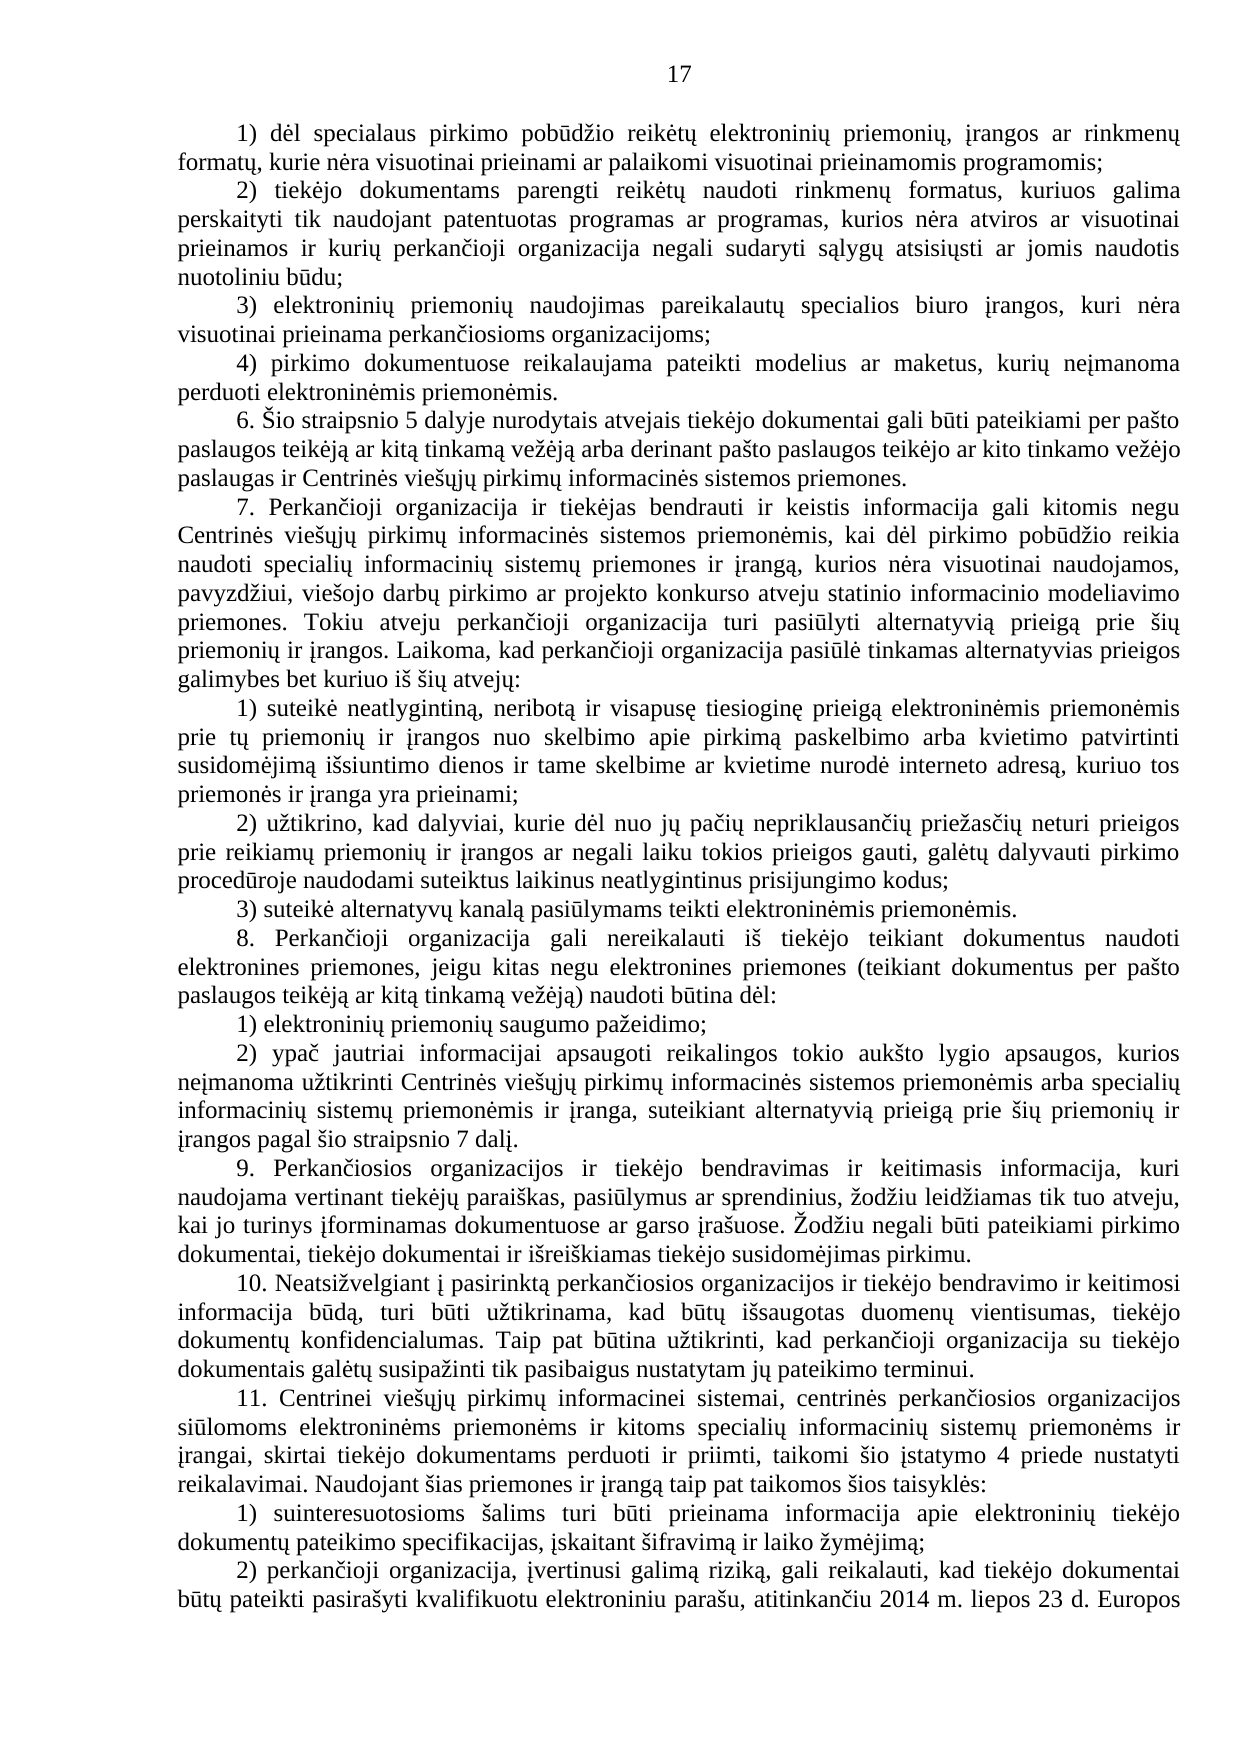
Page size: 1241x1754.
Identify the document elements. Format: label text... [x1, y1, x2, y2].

text 7. Perkančioji organizacija ir tiekėjas bendrauti ir keistis informacija gali kitomis negu Centrinės viešųjų pirkimų informacinės sistemos priemonėmis, kai dėl pirkimo pobūdžio reikia naudoti specialių informacinių sistemų priemones ir įrangą, kurios nėra visuotinai naudojamos, pavyzdžiui, viešojo darbų pirkimo ar projekto konkurso atveju statinio informacinio modeliavimo priemones. Tokiu atveju perkančioji organizacija turi pasiūlyti alternatyvią prieigą prie šių priemonių ir įrangos. Laikoma, kad perkančioji organizacija pasiūlė tinkamas alternatyvias prieigos galimybes bet kuriuo iš šių atvejų: [177, 492, 1181, 693]
text 2) ypač jautriai informacijai apsaugoti reikalingos tokio aukšto lygio apsaugos, kurios neįmanoma užtikrinti Centrinės viešųjų pirkimų informacinės sistemos priemonėmis arba specialių informacinių sistemų priemonėmis ir įranga, suteikiant alternatyvią prieigą prie šių priemonių ir įrangos pagal šio straipsnio 7 dalį. [177, 1038, 1181, 1153]
text 10. Neatsižvelgiant į pasirinktą perkančiosios organizacijos ir tiekėjo bendravimo ir keitimosi informacija būdą, turi būti užtikrinama, kad būtų išsaugotas duomenų vientisumas, tiekėjo dokumentų konfidencialumas. Taip pat būtina užtikrinti, kad perkančioji organizacija su tiekėjo dokumentais galėtų susipažinti tik pasibaigus nustatytam jų pateikimo terminui. [177, 1268, 1181, 1383]
text 8. Perkančioji organizacija gali nereikalauti iš tiekėjo teikiant dokumentus naudoti elektronines priemones, jeigu kitas negu elektronines priemones (teikiant dokumentus per pašto paslaugos teikėją ar kitą tinkamą vežėją) naudoti būtina dėl: [177, 923, 1181, 1009]
text 1) suinteresuotosioms šalims turi būti prieinama informacija apie elektroninių tiekėjo dokumentų pateikimo specifikacijas, įskaitant šifravimą ir laiko žymėjimą; [177, 1498, 1181, 1556]
text 11. Centrinei viešųjų pirkimų informacinei sistemai, centrinės perkančiosios organizacijos siūlomoms elektroninėms priemonėms ir kitoms specialių informacinių sistemų priemonėms ir įrangai, skirtai tiekėjo dokumentams perduoti ir priimti, taikomi šio įstatymo 4 priede nustatyti reikalavimai. Naudojant šias priemones ir įrangą taip pat taikomos šios taisyklės: [177, 1383, 1181, 1498]
text 3) suteikė alternatyvų kanalą pasiūlymams teikti elektroninėmis priemonėmis. [177, 894, 1181, 923]
text 9. Perkančiosios organizacijos ir tiekėjo bendravimas ir keitimasis informacija, kuri naudojama vertinant tiekėjų paraiškas, pasiūlymus ar sprendinius, žodžiu leidžiamas tik tuo atveju, kai jo turinys įforminamas dokumentuose ar garso įrašuose. Žodžiu negali būti pateikiami pirkimo dokumentai, tiekėjo dokumentai ir išreiškiamas tiekėjo susidomėjimas pirkimu. [177, 1153, 1181, 1268]
text 2) perkančioji organizacija, įvertinusi galimą riziką, gali reikalauti, kad tiekėjo dokumentai būtų pateikti pasirašyti kvalifikuotu elektroniniu parašu, atitinkančiu 2014 m. liepos 23 d. Europos [177, 1556, 1181, 1613]
text 2) užtikrino, kad dalyviai, kurie dėl nuo jų pačių nepriklausančių priežasčių neturi prieigos prie reikiamų priemonių ir įrangos ar negali laiku tokios prieigos gauti, galėtų dalyvauti pirkimo procedūroje naudodami suteiktus laikinus neatlygintinus prisijungimo kodus; [177, 808, 1181, 894]
text 3) elektroninių priemonių naudojimas pareikalautų specialios biuro įrangos, kuri nėra visuotinai prieinama perkančiosioms organizacijoms; [177, 291, 1181, 348]
text 4) pirkimo dokumentuose reikalaujama pateikti modelius ar maketus, kurių neįmanoma perduoti elektroninėmis priemonėmis. [177, 348, 1181, 406]
text 1) suteikė neatlygintiną, neribotą ir visapusę tiesioginę prieigą elektroninėmis priemonėmis prie tų priemonių ir įrangos nuo skelbimo apie pirkimą paskelbimo arba kvietimo patvirtinti susidomėjimą išsiuntimo dienos ir tame skelbime ar kvietime nurodė interneto adresą, kuriuo tos priemonės ir įranga yra prieinami; [177, 693, 1181, 808]
text 1) elektroninių priemonių saugumo pažeidimo; [177, 1009, 1181, 1038]
text 2) tiekėjo dokumentams parengti reikėtų naudoti rinkmenų formatus, kuriuos galima perskaityti tik naudojant patentuotas programas ar programas, kurios nėra atviros ar visuotinai prieinamos ir kurių perkančioji organizacija negali sudaryti sąlygų atsisiųsti ar jomis naudotis nuotoliniu būdu; [177, 176, 1181, 291]
text 1) dėl specialaus pirkimo pobūdžio reikėtų elektroninių priemonių, įrangos ar rinkmenų formatų, kurie nėra visuotinai prieinami ar palaikomi visuotinai prieinamomis programomis; [177, 118, 1181, 176]
text 6. Šio straipsnio 5 dalyje nurodytais atvejais tiekėjo dokumentai gali būti pateikiami per pašto paslaugos teikėją ar kitą tinkamą vežėją arba derinant pašto paslaugos teikėjo ar kito tinkamo vežėjo paslaugas ir Centrinės viešųjų pirkimų informacinės sistemos priemones. [177, 406, 1181, 492]
